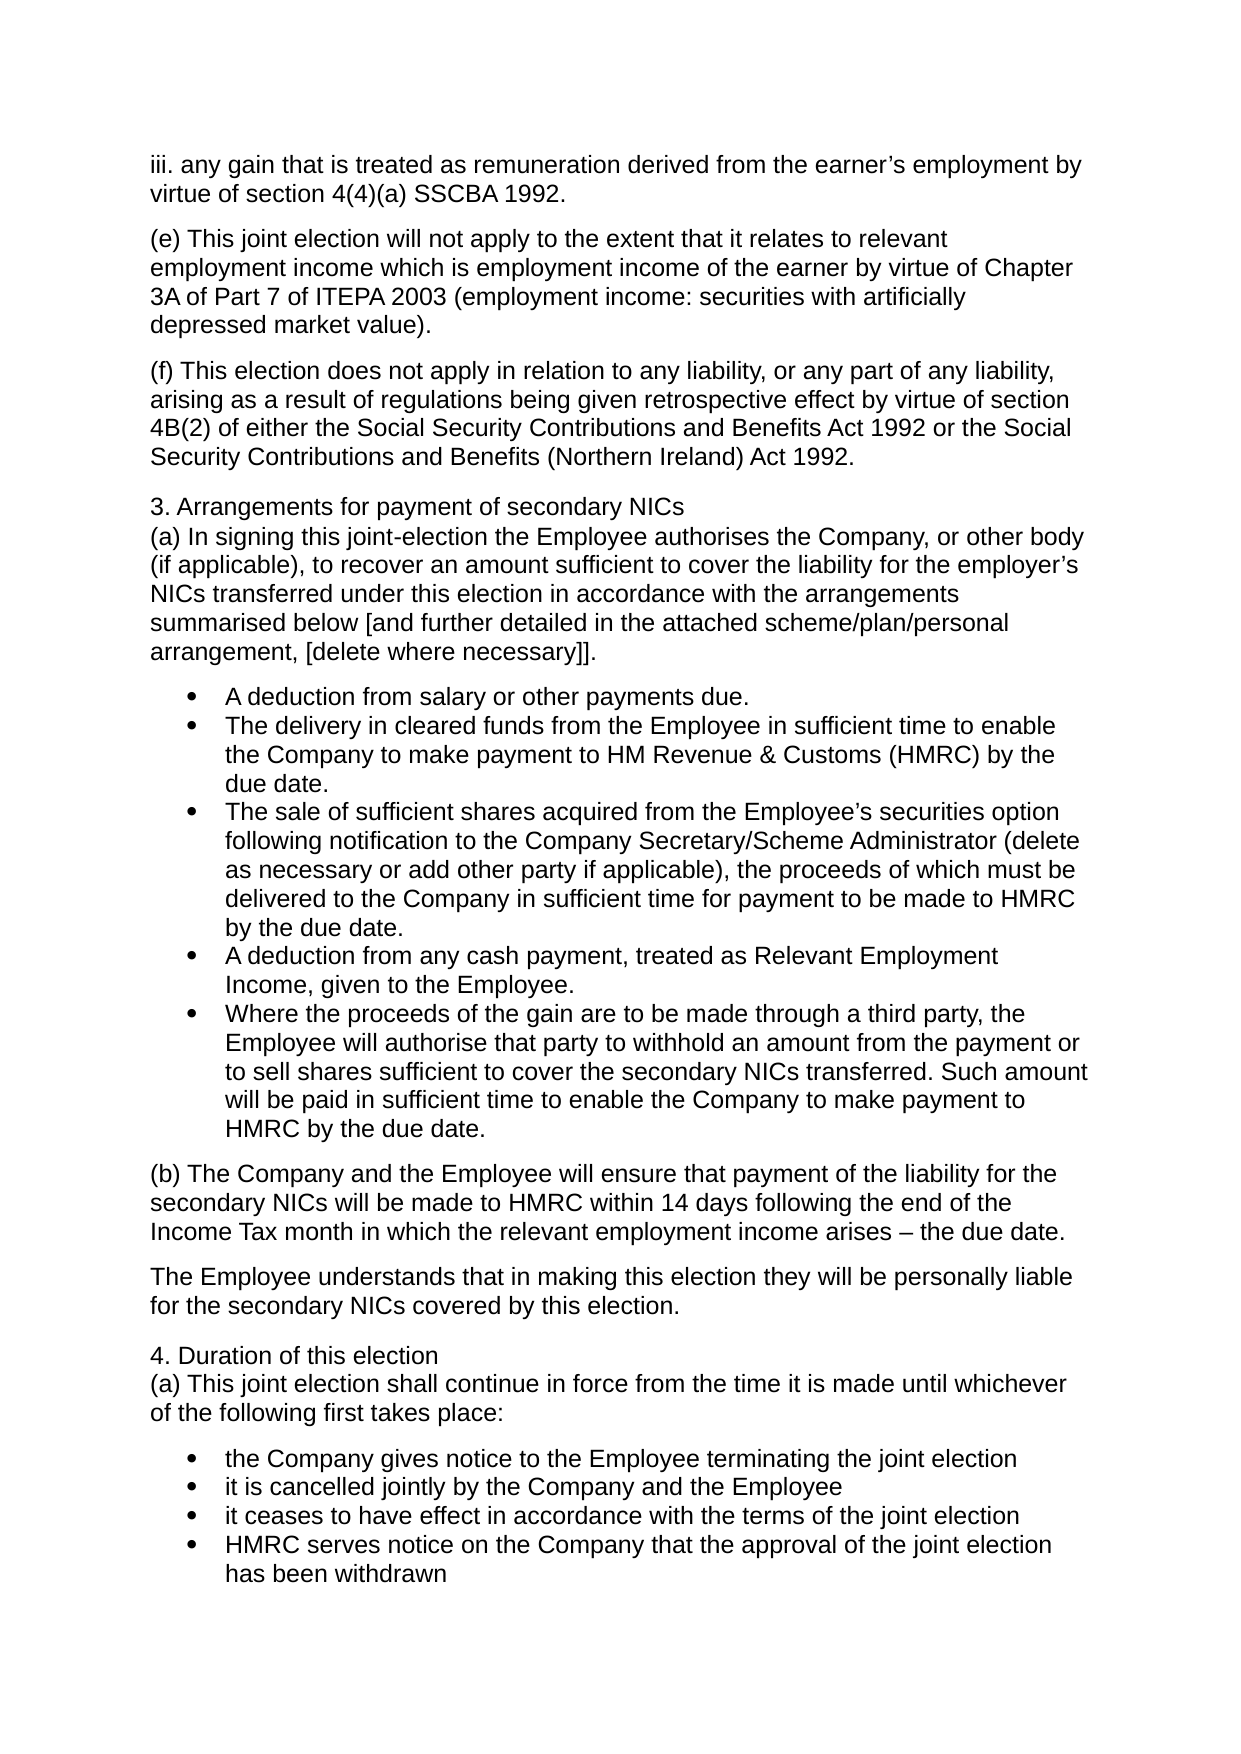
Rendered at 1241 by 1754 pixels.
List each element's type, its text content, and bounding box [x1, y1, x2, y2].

subtitle 3. Arrangements for payment of secondary NICs [150, 492, 1090, 520]
text iii. any gain that is treated as remuneration derived from the earner’s employment by virtue of section 4(4)(a) SSCBA 1992. [150, 150, 1090, 207]
list A deduction from salary or other payments due. [187, 682, 1090, 711]
list HMRC serves notice on the Company that the approval of the joint election has been withdrawn [187, 1530, 1090, 1588]
subtitle 4. Duration of this election [150, 1341, 1090, 1369]
text (a) This joint election shall continue in force from the time it is made until whichever of the following first takes place: [150, 1369, 1090, 1427]
list A deduction from any cash payment, treated as Relevant Employment Income, given to the Employee. [187, 941, 1090, 999]
text (a) In signing this joint‐election the Employee authorises the Company, or other body (if applicable), to recover an amount sufficient to cover the liability for the employer’s NICs transferred under this election in accordance with the arrangements summarised below [and further detailed in the attached scheme/plan/personal arrangement, [delete where necessary]]. [150, 520, 1090, 666]
text (e) This joint election will not apply to the extent that it relates to relevant employment income which is employment income of the earner by virtue of Chapter 3A of Part 7 of ITEPA 2003 (employment income: securities with artificially depressed market value). [150, 224, 1090, 339]
list the Company gives notice to the Employee terminating the joint election [187, 1443, 1090, 1472]
text (b) The Company and the Employee will ensure that payment of the liability for the secondary NICs will be made to HMRC within 14 days following the end of the Income Tax month in which the relevant employment income arises – the due date. [150, 1159, 1090, 1246]
list it ceases to have effect in accordance with the terms of the joint election [187, 1501, 1090, 1530]
list Where the proceeds of the gain are to be made through a third party, the Employee will authorise that party to withhold an amount from the payment or to sell shares sufficient to cover the secondary NICs transferred. Such amount will be paid in sufficient time to enable the Company to make payment to HMRC by the due date. [187, 999, 1090, 1143]
list The delivery in cleared funds from the Employee in sufficient time to enable the Company to make payment to HM Revenue & Customs (HMRC) by the due date. [187, 711, 1090, 797]
list it is cancelled jointly by the Company and the Employee [187, 1472, 1090, 1501]
text The Employee understands that in making this election they will be personally liable for the secondary NICs covered by this election. [150, 1262, 1090, 1320]
list The sale of sufficient shares acquired from the Employee’s securities option following notification to the Company Secretary/Scheme Administrator (delete as necessary or add other party if applicable), the proceeds of which must be delivered to the Company in sufficient time for payment to be made to HMRC by the due date. [187, 797, 1090, 941]
text (f) This election does not apply in relation to any liability, or any part of any liability, arising as a result of regulations being given retrospective effect by virtue of section 4B(2) of either the Social Security Contributions and Benefits Act 1992 or the Social Security Contributions and Benefits (Northern Ireland) Act 1992. [150, 356, 1090, 471]
